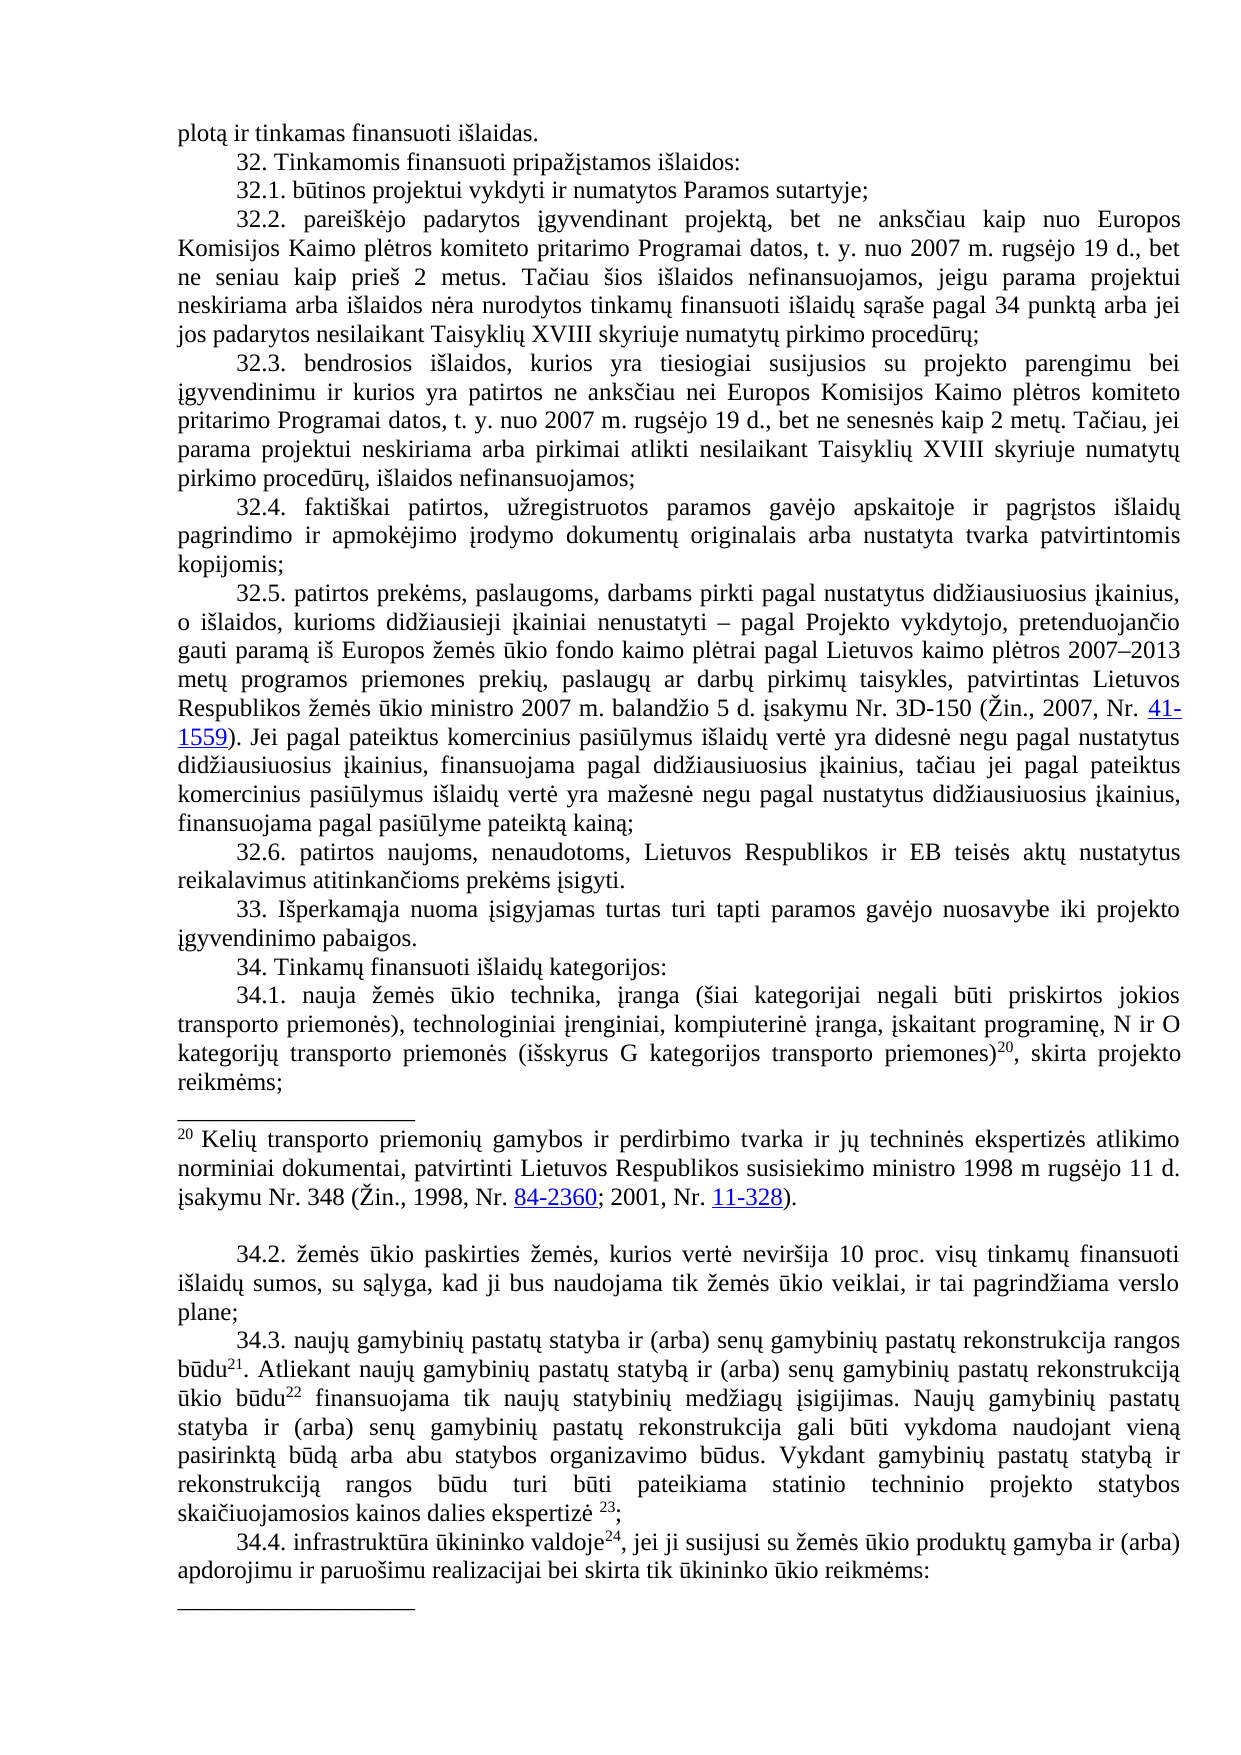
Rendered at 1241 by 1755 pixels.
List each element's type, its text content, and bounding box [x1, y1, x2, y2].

text ___________________ [177, 1584, 1181, 1613]
text 32.4. faktiškai patirtos, užregistruotos paramos gavėjo apskaitoje ir pagrįstos išlaidų pagrindimo ir apmokėjimo įrodymo dokumentų originalais arba nustatyta tvarka patvirtintomis kopijomis; [177, 492, 1181, 578]
text 34. Tinkamų finansuoti išlaidų kategorijos: [177, 952, 1181, 981]
text 32.3. bendrosios išlaidos, kurios yra tiesiogiai susijusios su projekto parengimu bei įgyvendinimu ir kurios yra patirtos ne anksčiau nei Europos Komisijos Kaimo plėtros komiteto pritarimo Programai datos, t. y. nuo 2007 m. rugsėjo 19 d., bet ne senesnės kaip 2 metų. Tačiau, jei parama projektui neskiriama arba pirkimai atlikti nesilaikant Taisyklių XVIII skyriuje numatytų pirkimo procedūrų, išlaidos nefinansuojamos; [177, 348, 1181, 492]
text 34.1. nauja žemės ūkio technika, įranga (šiai kategorijai negali būti priskirtos jokios transporto priemonės), technologiniai įrenginiai, kompiuterinė įranga, įskaitant programinę, N ir O kategorijų transporto priemonės (išskyrus G kategorijos transporto priemones)20, skirta projekto reikmėms; [177, 981, 1181, 1096]
text 32.6. patirtos naujoms, nenaudotoms, Lietuvos Respublikos ir EB teisės aktų nustatytus reikalavimus atitinkančioms prekėms įsigyti. [177, 837, 1181, 894]
text 32.2. pareiškėjo padarytos įgyvendinant projektą, bet ne anksčiau kaip nuo Europos Komisijos Kaimo plėtros komiteto pritarimo Programai datos, t. y. nuo 2007 m. rugsėjo 19 d., bet ne seniau kaip prieš 2 metus. Tačiau šios išlaidos nefinansuojamos, jeigu parama projektui neskiriama arba išlaidos nėra nurodytos tinkamų finansuoti išlaidų sąraše pagal 34 punktą arba jei jos padarytos nesilaikant Taisyklių XVIII skyriuje numatytų pirkimo procedūrų; [177, 204, 1181, 348]
text 34.2. žemės ūkio paskirties žemės, kurios vertė neviršija 10 proc. visų tinkamų finansuoti išlaidų sumos, su sąlyga, kad ji bus naudojama tik žemės ūkio veiklai, ir tai pagrindžiama verslo plane; [177, 1239, 1181, 1326]
text 33. Išperkamąja nuoma įsigyjamas turtas turi tapti paramos gavėjo nuosavybe iki projekto įgyvendinimo pabaigos. [177, 894, 1181, 952]
text 20 Kelių transporto priemonių gamybos ir perdirbimo tvarka ir jų techninės ekspertizės atlikimo norminiai dokumentai, patvirtinti Lietuvos Respublikos susisiekimo ministro 1998 m rugsėjo 11 d. įsakymu Nr. 348 (Žin., 1998, Nr. 84-2360; 2001, Nr. 11-328). [177, 1124, 1181, 1211]
text 34.3. naujų gamybinių pastatų statyba ir (arba) senų gamybinių pastatų rekonstrukcija rangos būdu21. Atliekant naujų gamybinių pastatų statybą ir (arba) senų gamybinių pastatų rekonstrukciją ūkio būdu22 finansuojama tik naujų statybinių medžiagų įsigijimas. Naujų gamybinių pastatų statyba ir (arba) senų gamybinių pastatų rekonstrukcija gali būti vykdoma naudojant vieną pasirinktą būdą arba abu statybos organizavimo būdus. Vykdant gamybinių pastatų statybą ir rekonstrukciją rangos būdu turi būti pateikiama statinio techninio projekto statybos skaičiuojamosios kainos dalies ekspertizė 23; [177, 1326, 1181, 1527]
text 32.5. patirtos prekėms, paslaugoms, darbams pirkti pagal nustatytus didžiausiuosius įkainius, o išlaidos, kurioms didžiausieji įkainiai nenustatyti – pagal Projekto vykdytojo, pretenduojančio gauti paramą iš Europos žemės ūkio fondo kaimo plėtrai pagal Lietuvos kaimo plėtros 2007–2013 metų programos priemones prekių, paslaugų ar darbų pirkimų taisykles, patvirtintas Lietuvos Respublikos žemės ūkio ministro 2007 m. balandžio 5 d. įsakymu Nr. 3D-150 (Žin., 2007, Nr. 41-1559). Jei pagal pateiktus komercinius pasiūlymus išlaidų vertė yra didesnė negu pagal nustatytus didžiausiuosius įkainius, finansuojama pagal didžiausiuosius įkainius, tačiau jei pagal pateiktus komercinius pasiūlymus išlaidų vertė yra mažesnė negu pagal nustatytus didžiausiuosius įkainius, finansuojama pagal pasiūlyme pateiktą kainą; [177, 578, 1181, 837]
text 34.4. infrastruktūra ūkininko valdoje24, jei ji susijusi su žemės ūkio produktų gamyba ir (arba) apdorojimu ir paruošimu realizacijai bei skirta tik ūkininko ūkio reikmėms: [177, 1527, 1181, 1584]
text 32.1. būtinos projektui vykdyti ir numatytos Paramos sutartyje; [177, 176, 1181, 204]
text plotą ir tinkamas finansuoti išlaidas. [177, 118, 1181, 147]
text ___________________ [177, 1096, 1181, 1124]
text 32. Tinkamomis finansuoti pripažįstamos išlaidos: [177, 147, 1181, 176]
